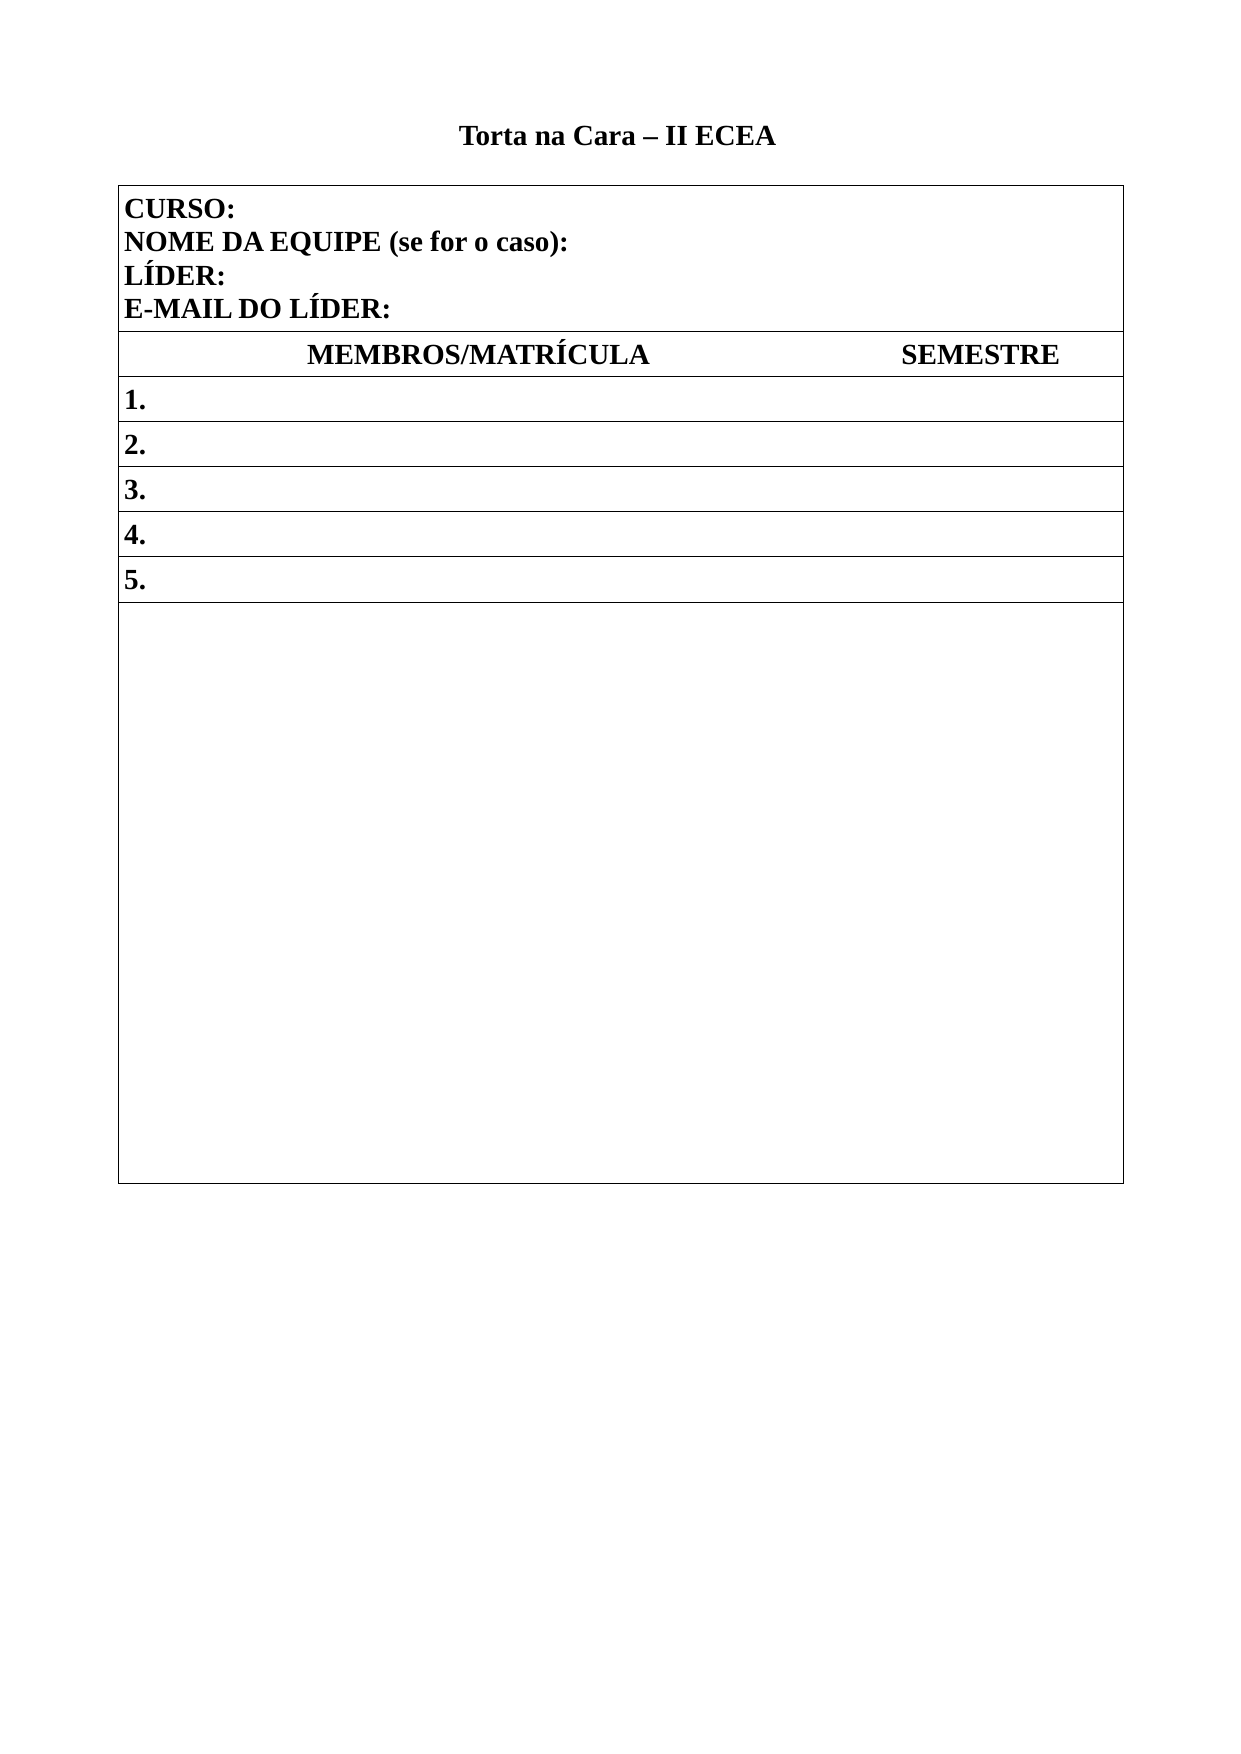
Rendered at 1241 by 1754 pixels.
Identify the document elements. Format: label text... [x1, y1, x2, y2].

table_cell [839, 377, 1123, 421]
table_cell SEMESTRE [839, 332, 1123, 376]
table_cell [839, 422, 1123, 466]
table_header CURSO: NOME DA EQUIPE (se for o caso): LÍDER: E-MAIL DO LÍDER: [119, 186, 1123, 331]
table_cell 4. [119, 512, 838, 556]
table_cell 3. [119, 467, 838, 511]
table_cell 2. [119, 422, 838, 466]
table_cell [839, 557, 1123, 602]
table_cell 5. [119, 557, 838, 602]
table_cell [119, 603, 838, 1183]
table_cell [839, 512, 1123, 556]
table_cell [839, 603, 1123, 1183]
table_cell [839, 467, 1123, 511]
table_cell MEMBROS/MATRÍCULA [119, 332, 838, 376]
text Torta na Cara – II ECEA [118, 118, 1122, 152]
table_cell 1. [119, 377, 838, 421]
